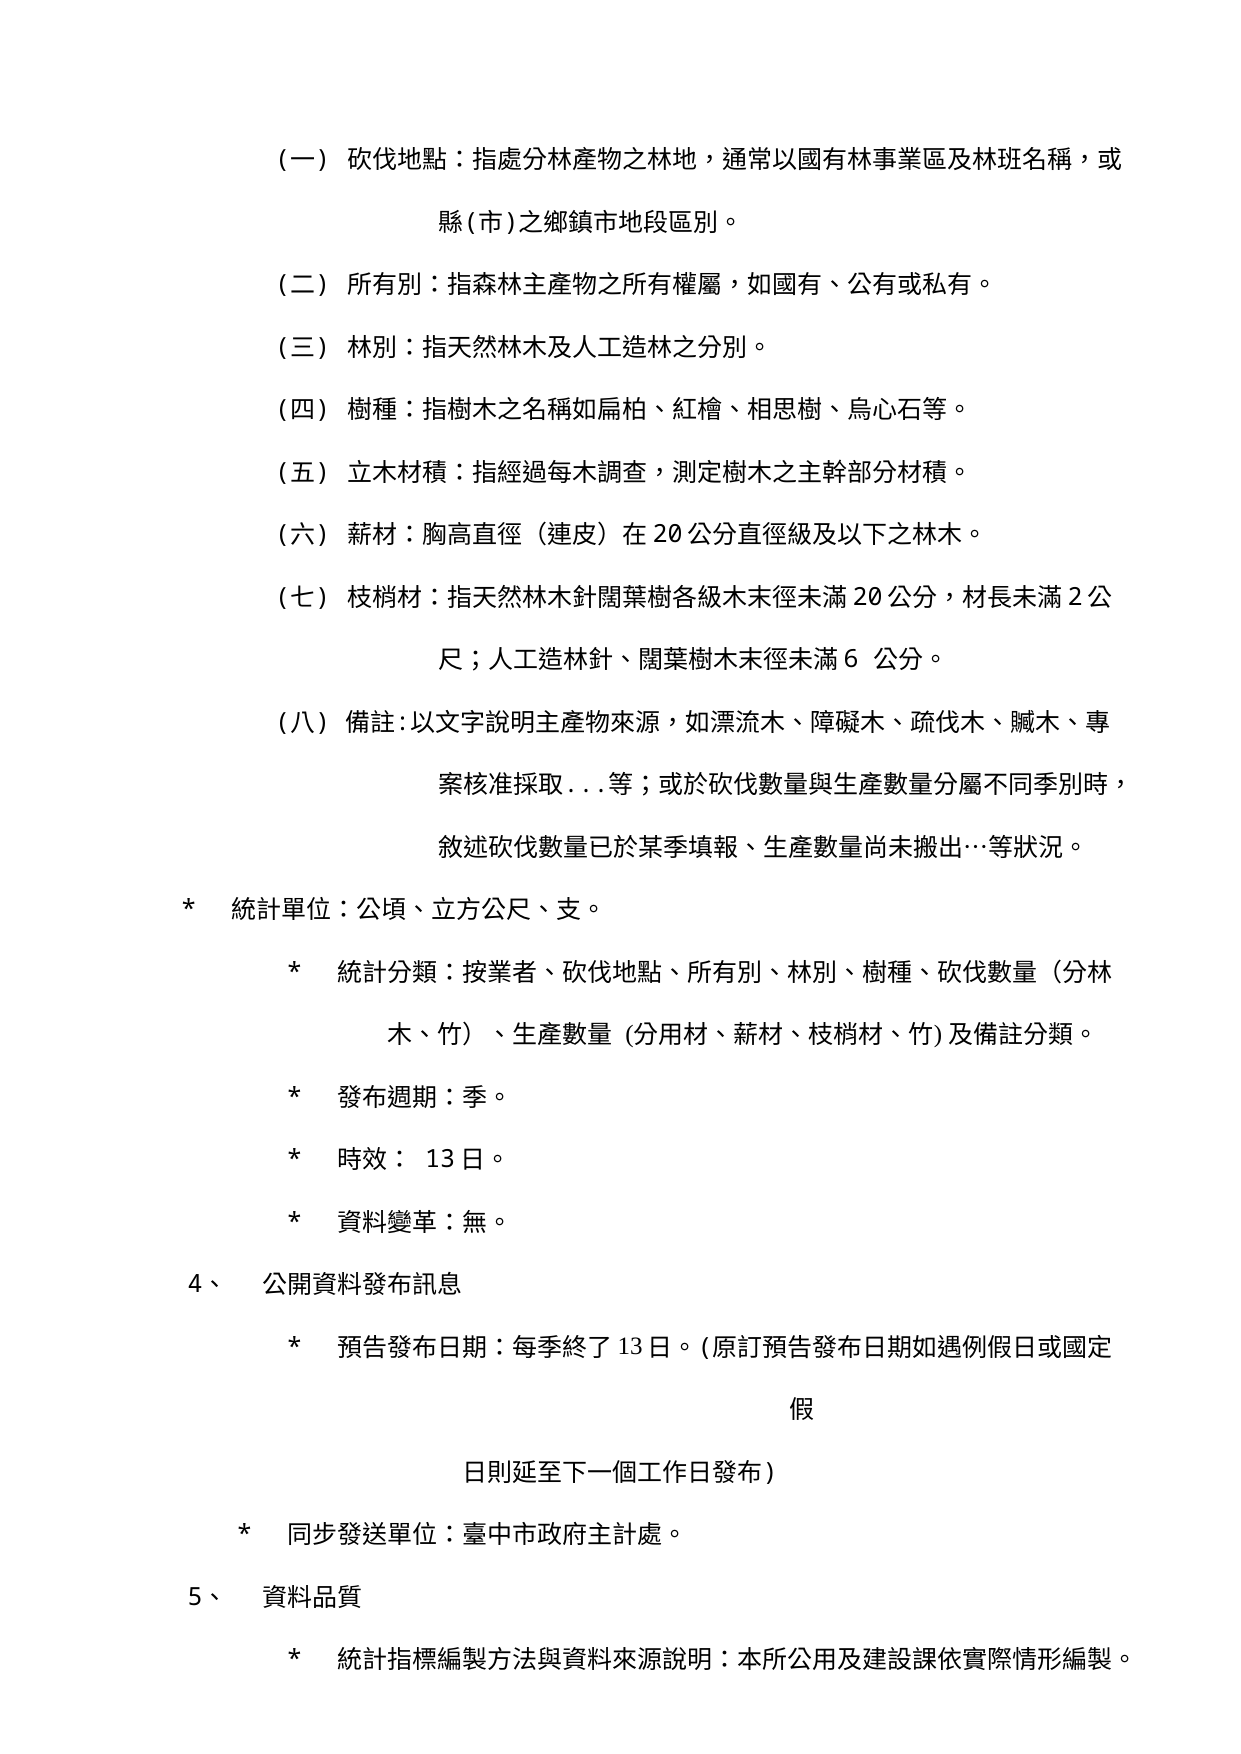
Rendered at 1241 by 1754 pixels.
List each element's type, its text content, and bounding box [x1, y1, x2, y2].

list 時效： 13日。 [287, 1116, 1122, 1179]
list 資料品質 [187, 1554, 1122, 1616]
list 資料變革：無。 [287, 1179, 1122, 1241]
text (六) 薪材：胸高直徑（連皮）在20公分直徑級及以下之林木。 [275, 491, 1122, 554]
text (五) 立木材積：指經過每木調查，測定樹木之主幹部分材積。 [275, 429, 1122, 491]
list 統計單位：公頃、立方公尺、支。 [182, 866, 1122, 929]
list 同步發送單位：臺中市政府主計處。 [237, 1491, 1122, 1554]
text (四) 樹種：指樹木之名稱如扁柏、紅檜、相思樹、烏心石等。 [275, 366, 1122, 429]
text (七) 枝梢材：指天然林木針闊葉樹各級木末徑未滿20公分，材長未滿2公尺；人工造林針、闊葉樹木末徑未滿6 公分。 [275, 554, 1122, 679]
text (一) 砍伐地點：指處分林產物之林地，通常以國有林事業區及林班名稱，或縣(市)之鄉鎮市地段區別。 [275, 116, 1122, 241]
list 發布週期：季。 [287, 1054, 1122, 1116]
text 日則延至下一個工作日發布) [237, 1429, 1122, 1491]
text (三) 林別：指天然林木及人工造林之分別。 [275, 304, 1122, 366]
list 公開資料發布訊息 [187, 1241, 1122, 1304]
list 統計分類：按業者、砍伐地點、所有別、林別、樹種、砍伐數量（分林木、竹）、生產數量 (分用材、薪材、枝梢材、竹) 及備註分類。 [287, 929, 1122, 1054]
list 統計指標編製方法與資料來源說明：本所公用及建設課依實際情形編製。 [287, 1616, 1122, 1679]
text (二) 所有別：指森林主產物之所有權屬，如國有、公有或私有。 [275, 241, 1122, 304]
list 預告發布日期：每季終了13日。(原訂預告發布日期如遇例假日或國定假 [287, 1304, 1122, 1429]
text (八) 備註:以文字說明主產物來源，如漂流木、障礙木、疏伐木、贓木、專案核准採取...等；或於砍伐數量與生產數量分屬不同季別時，敘述砍伐數量已於某季填報、生產數量尚未搬出…等狀況。 [275, 679, 1122, 866]
